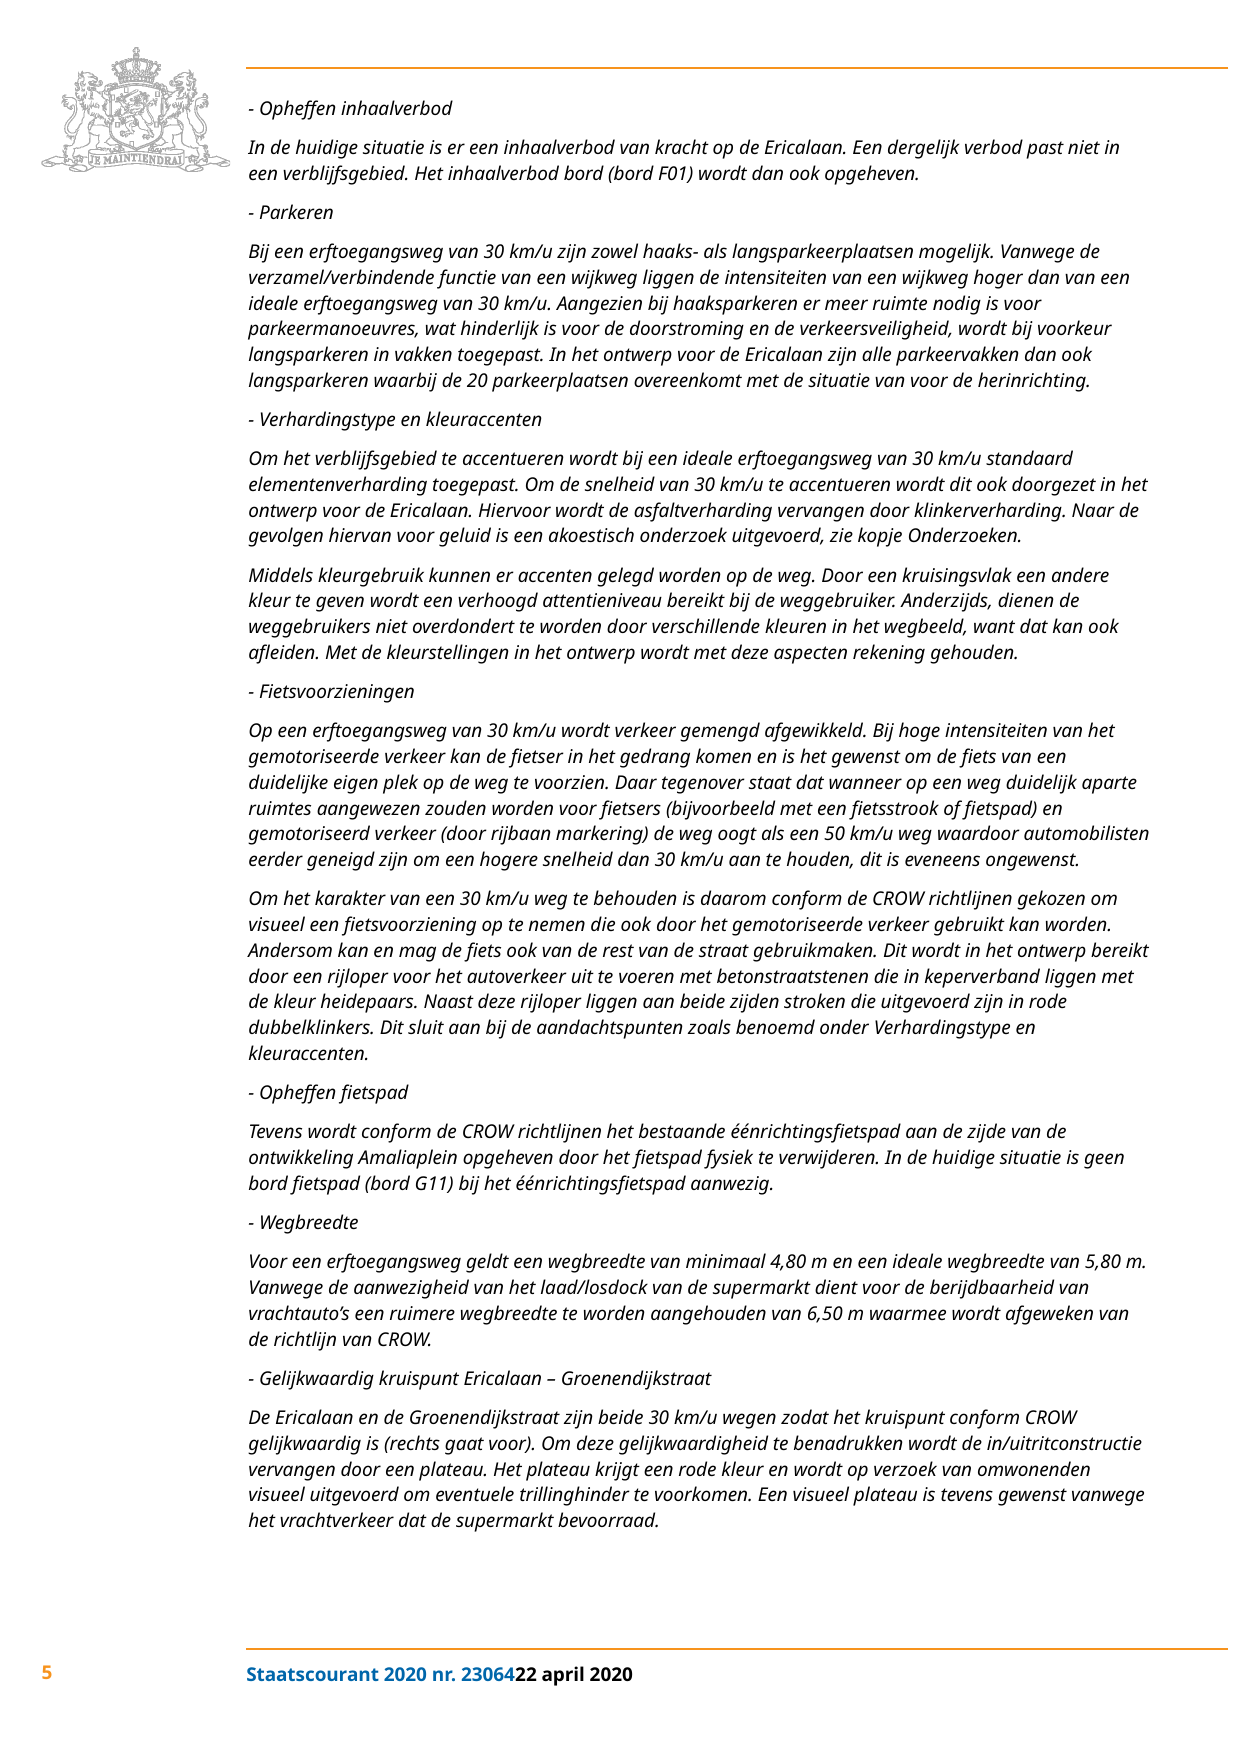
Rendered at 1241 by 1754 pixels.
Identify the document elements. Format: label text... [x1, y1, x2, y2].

text Om het karakter van een 30 km/u weg te behouden is daarom conform de CROW richtlijnen gekozen om visueel een fietsvoorziening op te nemen die ook door het gemotoriseerde verkeer gebruikt kan worden. Andersom kan en mag de fiets ook van de rest van de straat gebruikmaken. Dit wordt in het ontwerp bereikt door een rijloper voor het autoverkeer uit te voeren met betonstraatstenen die in keperverband liggen met de kleur heidepaars. Naast deze rijloper liggen aan beide zijden stroken die uitgevoerd zijn in rode dubbelklinkers. Dit sluit aan bij de aandachtspunten zoals benoemd onder Verhardingstype en kleuraccenten. [248, 886, 1152, 1066]
text Op een erftoegangsweg van 30 km/u wordt verkeer gemengd afgewikkeld. Bij hoge intensiteiten van het gemotoriseerde verkeer kan de fietser in het gedrang komen en is het gewenst om de fiets van een duidelijke eigen plek op de weg te voorzien. Daar tegenover staat dat wanneer op een weg duidelijk aparte ruimtes aangewezen zouden worden voor fietsers (bijvoorbeeld met een fietsstrook of fietspad) en gemotoriseerd verkeer (door rijbaan markering) de weg oogt als een 50 km/u weg waardoor automobilisten eerder geneigd zijn om een hogere snelheid dan 30 km/u aan te houden, dit is eveneens ongewenst. [248, 718, 1152, 872]
text - Parkeren [248, 199, 1152, 225]
text Middels kleurgebruik kunnen er accenten gelegd worden op de weg. Door een kruisingsvlak een andere kleur te geven wordt een verhoogd attentieniveau bereikt bij de weggebruiker. Anderzijds, dienen de weggebruikers niet overdondert te worden door verschillende kleuren in het wegbeeld, want dat kan ook afleiden. Met de kleurstellingen in het ontwerp wordt met deze aspecten rekening gehouden. [248, 562, 1152, 665]
text Tevens wordt conform de CROW richtlijnen het bestaande éénrichtingsfietspad aan de zijde van de ontwikkeling Amaliaplein opgeheven door het fietspad fysiek te verwijderen. In de huidige situatie is geen bord fietspad (bord G11) bij het éénrichtingsfietspad aanwezig. [248, 1118, 1152, 1196]
text - Gelijkwaardig kruispunt Ericalaan – Groenendijkstraat [248, 1365, 1152, 1391]
text Om het verblijfsgebied te accentueren wordt bij een ideale erftoegangsweg van 30 km/u standaard elementenverharding toegepast. Om de snelheid van 30 km/u te accentueren wordt dit ook doorgezet in het ontwerp voor de Ericalaan. Hiervoor wordt de asfaltverharding vervangen door klinkerverharding. Naar de gevolgen hiervan voor geluid is een akoestisch onderzoek uitgevoerd, zie kopje Onderzoeken. [248, 446, 1152, 548]
text - Fietsvoorzieningen [248, 678, 1152, 704]
text Voor een erftoegangsweg geldt een wegbreedte van minimaal 4,80 m en een ideale wegbreedte van 5,80 m. Vanwege de aanwezigheid van het laad/losdock van de supermarkt dient voor de berijdbaarheid van vrachtauto’s een ruimere wegbreedte te worden aangehouden van 6,50 m waarmee wordt afgeweken van de richtlijn van CROW. [248, 1248, 1152, 1351]
text Bij een erftoegangsweg van 30 km/u zijn zowel haaks- als langsparkeerplaatsen mogelijk. Vanwege de verzamel/verbindende functie van een wijkweg liggen de intensiteiten van een wijkweg hoger dan van een ideale erftoegangsweg van 30 km/u. Aangezien bij haaksparkeren er meer ruimte nodig is voor parkeermanoeuvres, wat hinderlijk is voor de doorstroming en de verkeersveiligheid, wordt bij voorkeur langsparkeren in vakken toegepast. In het ontwerp voor de Ericalaan zijn alle parkeervakken dan ook langsparkeren waarbij de 20 parkeerplaatsen overeenkomt met de situatie van voor de herinrichting. [248, 238, 1152, 393]
text In de huidige situatie is er een inhaalverbod van kracht op de Ericalaan. Een dergelijk verbod past niet in een verblijfsgebied. Het inhaalverbod bord (bord F01) wordt dan ook opgeheven. [248, 134, 1152, 186]
text De Ericalaan en de Groenendijkstraat zijn beide 30 km/u wegen zodat het kruispunt conform CROW gelijkwaardig is (rechts gaat voor). Om deze gelijkwaardigheid te benadrukken wordt de in/uitritconstructie vervangen door een plateau. Het plateau krijgt een rode kleur en wordt op verzoek van omwonenden visueel uitgevoerd om eventuele trillinghinder te voorkomen. Een visueel plateau is tevens gewenst vanwege het vrachtverkeer dat de supermarkt bevoorraad. [248, 1404, 1152, 1533]
picture [41, 47, 231, 172]
text - Opheffen fietspad [248, 1079, 1152, 1105]
text - Verhardingstype en kleuraccenten [248, 406, 1152, 432]
text - Wegbreedte [248, 1209, 1152, 1235]
text - Opheffen inhaalverbod [248, 95, 1152, 121]
